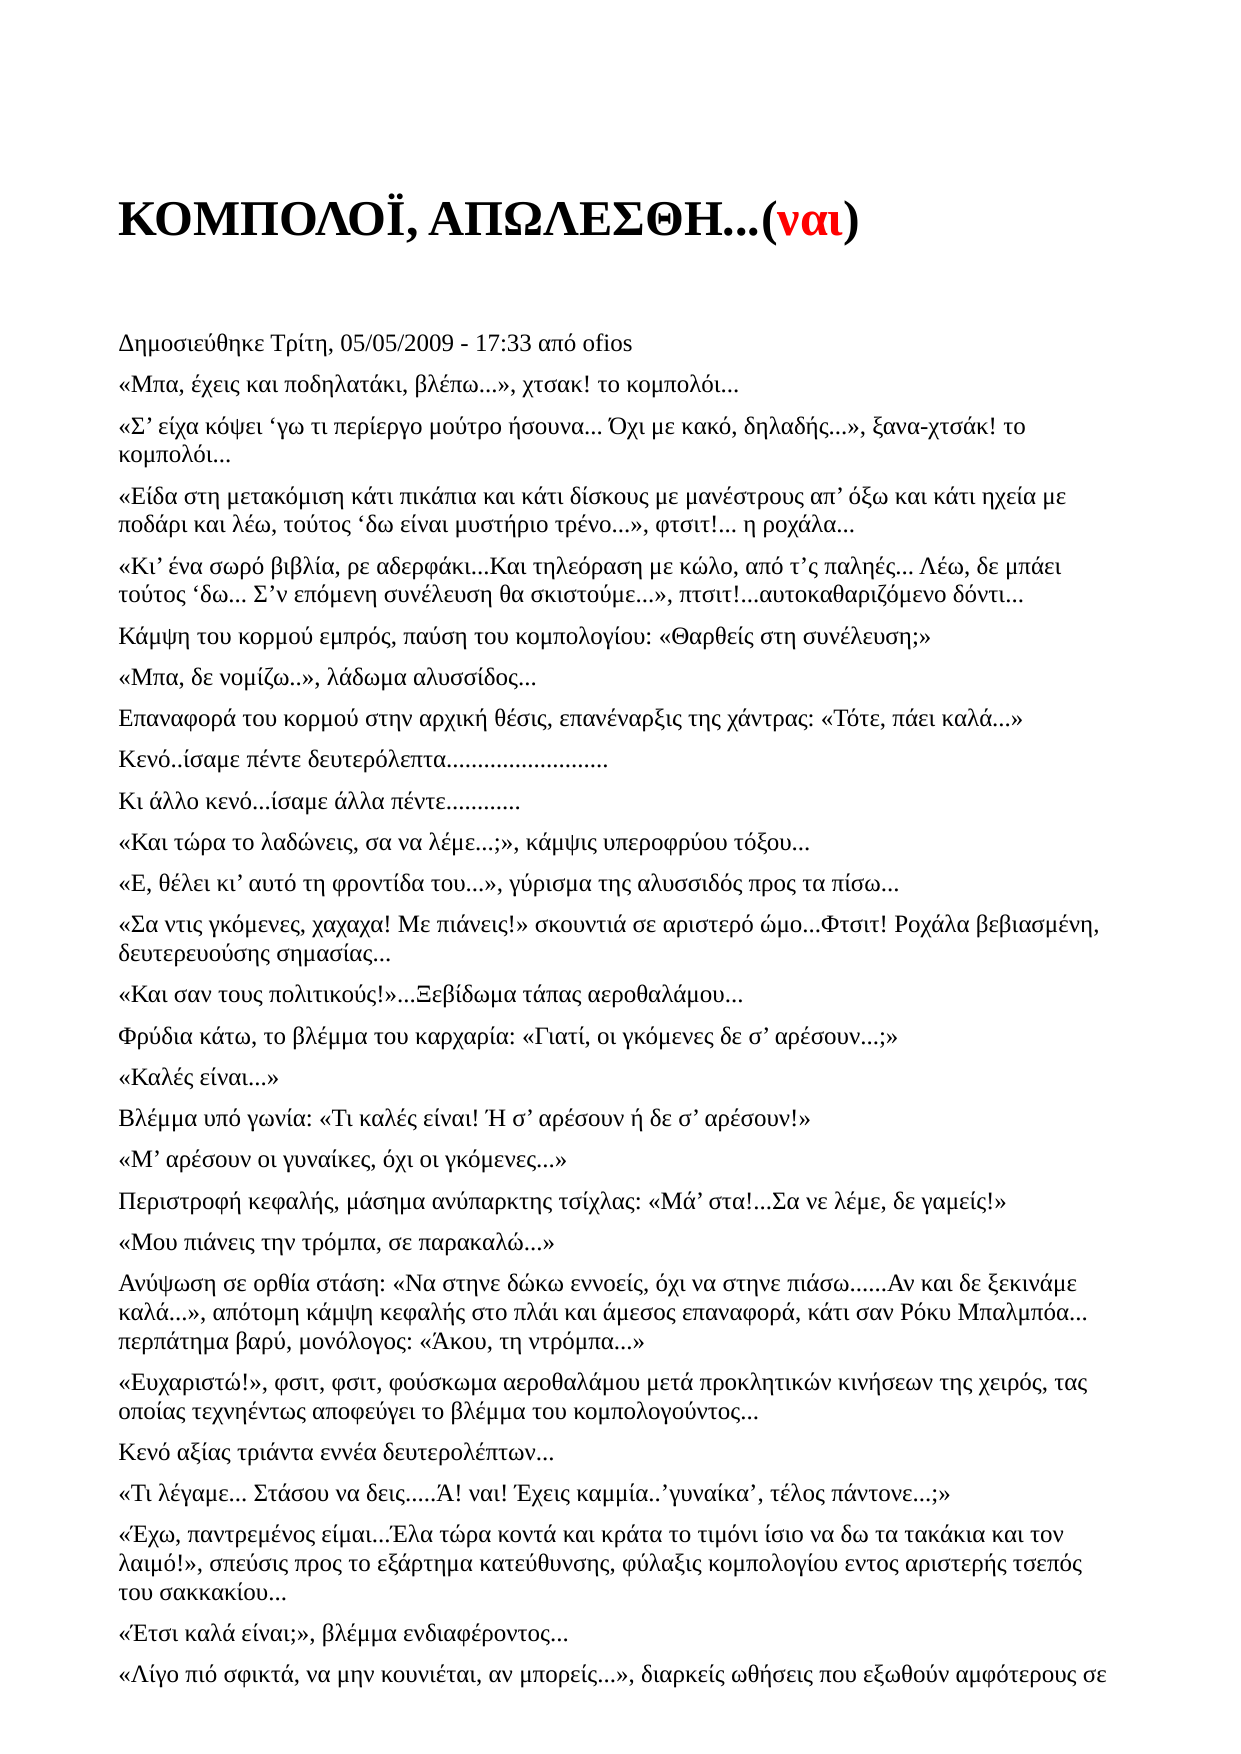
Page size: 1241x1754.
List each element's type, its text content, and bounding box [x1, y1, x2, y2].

text Κενό..ίσαμε πέντε δευτερόλεπτα.......................... [118, 744, 1122, 773]
text «Ευχαριστώ!», φσιτ, φσιτ, φούσκωμα αεροθαλάμου μετά προκλητικών κινήσεων της χειρός, τας οποίας τεχνηέντως αποφεύγει το βλέμμα του κομπολογούντος... [118, 1367, 1122, 1424]
text «Είδα στη μετακόμιση κάτι πικάπια και κάτι δίσκους με μανέστρους απ’ όξω και κάτι ηχεία με ποδάρι και λέω, τούτος ‘δω είναι μυστήριο τρένο...», φτσιτ!... η ροχάλα... [118, 481, 1122, 538]
text Βλέμμα υπό γωνία: «Τι καλές είναι! Ή σ’ αρέσουν ή δε σ’ αρέσουν!» [118, 1103, 1122, 1132]
text «Σ’ είχα κόψει ‘γω τι περίεργο μούτρο ήσουνα... Όχι με κακό, δηλαδής...», ξανα-χτσάκ! το κομπολόι... [118, 411, 1122, 468]
text «Μου πιάνεις την τρόμπα, σε παρακαλώ...» [118, 1227, 1122, 1256]
text «Καλές είναι...» [118, 1062, 1122, 1091]
text «Μπα, δε νομίζω..», λάδωμα αλυσσίδος... [118, 662, 1122, 691]
text Περιστροφή κεφαλής, μάσημα ανύπαρκτης τσίχλας: «Μά’ στα!...Σα νε λέμε, δε γαμείς!» [118, 1186, 1122, 1214]
text «Και τώρα το λαδώνεις, σα να λέμε...;», κάμψις υπεροφρύου τόξου... [118, 827, 1122, 856]
text Κενό αξίας τριάντα εννέα δευτερολέπτων... [118, 1437, 1122, 1466]
subtitle ΚΟΜΠΟΛΟΪ, ΑΠΩΛΕΣΘΗ...(ναι) [118, 188, 1122, 246]
text «Μπα, έχεις και ποδηλατάκι, βλέπω...», χτσακ! το κομπολόι... [118, 369, 1122, 398]
text «Και σαν τους πολιτικούς!»...Ξεβίδωμα τάπας αεροθαλάμου... [118, 979, 1122, 1008]
text «Μ’ αρέσουν οι γυναίκες, όχι οι γκόμενες...» [118, 1144, 1122, 1173]
text «Τι λέγαμε... Στάσου να δεις.....Ά! ναι! Έχεις καμμία..’γυναίκα’, τέλος πάντονε...;» [118, 1478, 1122, 1507]
text «Ε, θέλει κι’ αυτό τη φροντίδα του...», γύρισμα της αλυσσιδός προς τα πίσω... [118, 868, 1122, 897]
text Επαναφορά του κορμού στην αρχική θέσις, επανέναρξις της χάντρας: «Τότε, πάει καλά...» [118, 703, 1122, 732]
text Ανύψωση σε ορθία στάση: «Να στηνε δώκω εννοείς, όχι να στηνε πιάσω......Αν και δε ξεκινάμε καλά...», απότομη κάμψη κεφαλής στο πλάι και άμεσος επαναφορά, κάτι σαν Ρόκυ Μπαλμπόα... περπάτημα βαρύ, μονόλογος: «Άκου, τη ντρόμπα...» [118, 1268, 1122, 1354]
text Κάμψη του κορμού εμπρός, παύση του κομπολογίου: «Θαρθείς στη συνέλευση;» [118, 621, 1122, 649]
text Φρύδια κάτω, το βλέμμα του καρχαρία: «Γιατί, οι γκόμενες δε σ’ αρέσουν...;» [118, 1021, 1122, 1049]
text «Έχω, παντρεμένος είμαι...Έλα τώρα κοντά και κράτα το τιμόνι ίσιο να δω τα τακάκια και τον λαιμό!», σπεύσις προς το εξάρτημα κατεύθυνσης, φύλαξις κομπολογίου εντος αριστερής τσεπός του σακκακίου... [118, 1519, 1122, 1606]
text «Σα ντις γκόμενες, χαχαχα! Με πιάνεις!» σκουντιά σε αριστερό ώμο...Φτσιτ! Ροχάλα βεβιασμένη, δευτερευούσης σημασίας... [118, 909, 1122, 967]
text «Λίγο πιό σφικτά, να μην κουνιέται, αν μπορείς...», διαρκείς ωθήσεις που εξωθούν αμφότερους σε [118, 1659, 1122, 1688]
text Κι άλλο κενό...ίσαμε άλλα πέντε............ [118, 786, 1122, 814]
text «Έτσι καλά είναι;», βλέμμα ενδιαφέροντος... [118, 1618, 1122, 1647]
text «Κι’ ένα σωρό βιβλία, ρε αδερφάκι...Και τηλεόραση με κώλο, από τ’ς παληές... Λέω, δε μπάει τούτος ‘δω... Σ’ν επόμενη συνέλευση θα σκιστούμε...», πτσιτ!...αυτοκαθαριζόμενο δόντι... [118, 551, 1122, 608]
text Δημοσιεύθηκε Τρίτη, 05/05/2009 - 17:33 από ofios [118, 328, 1122, 357]
